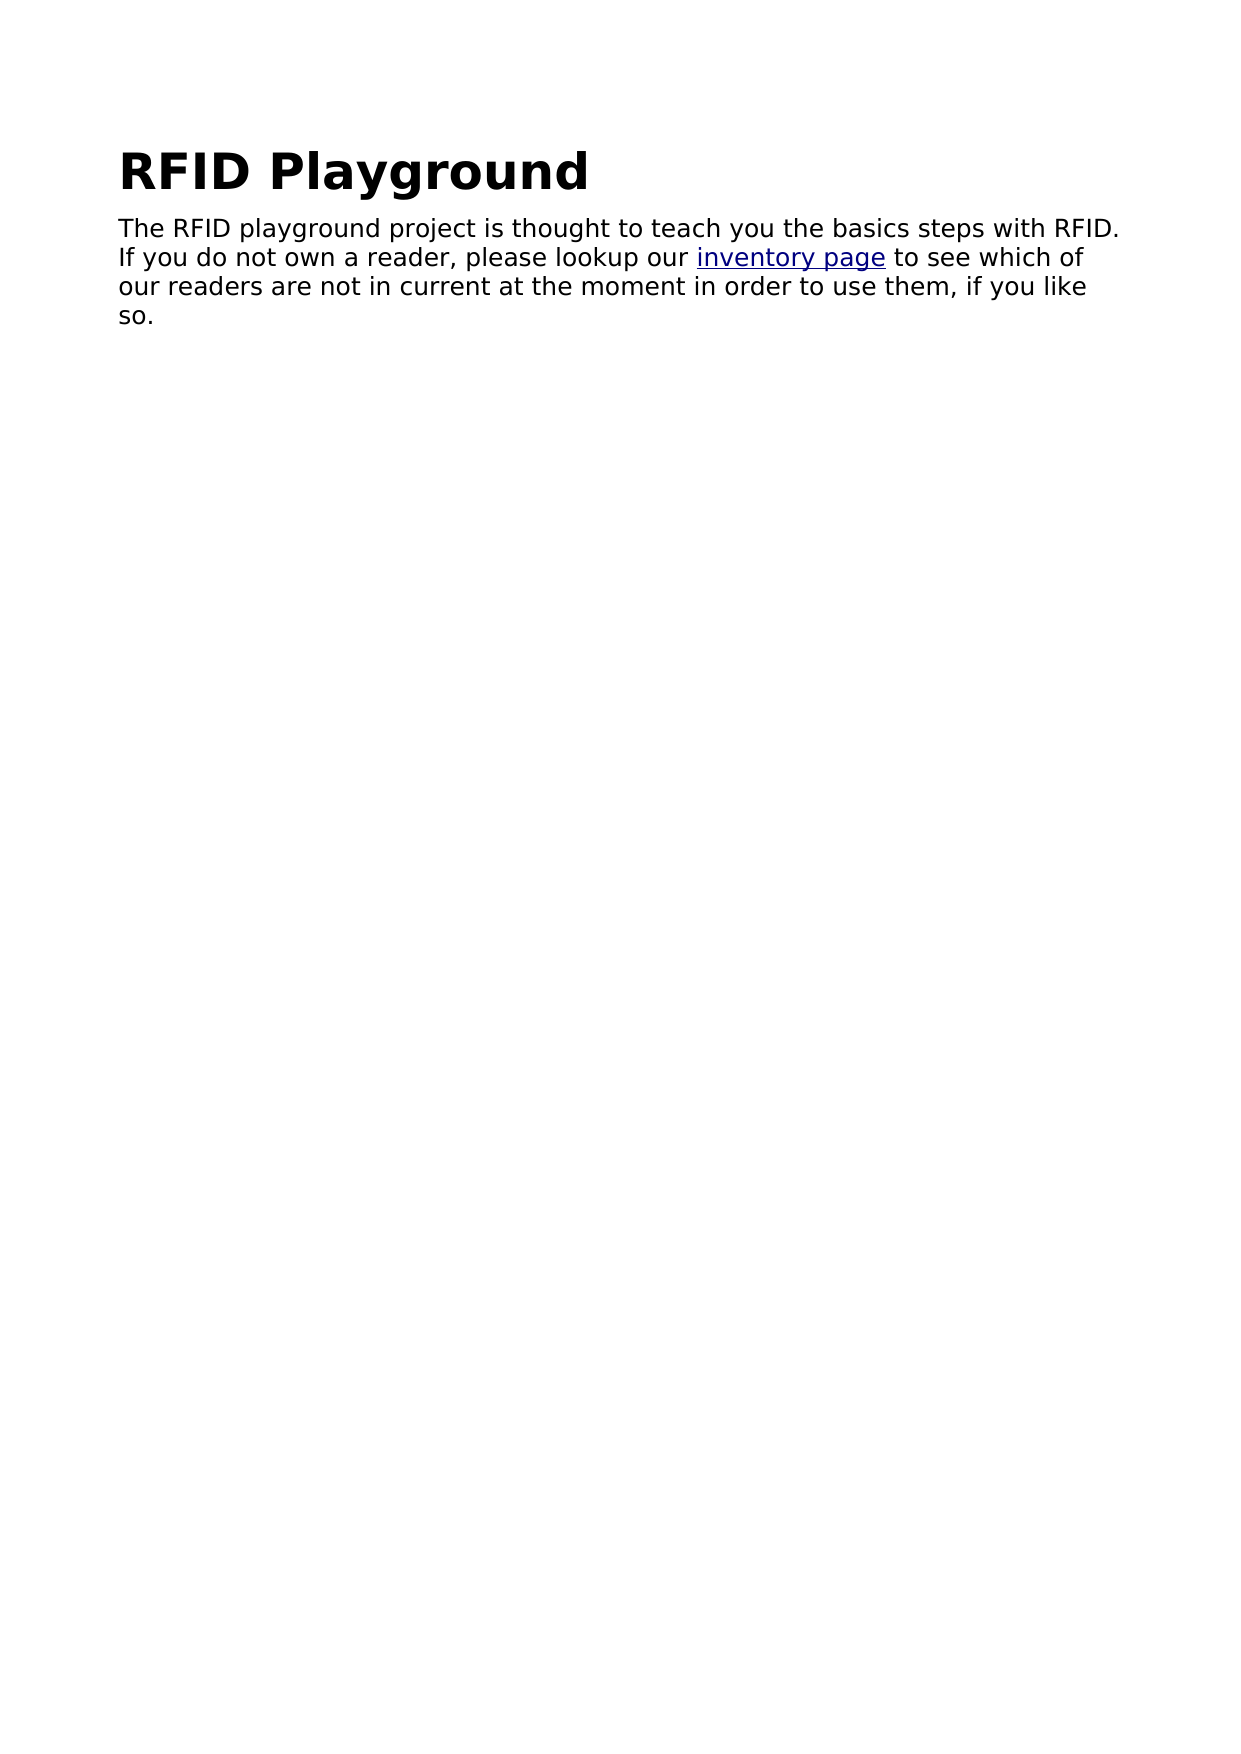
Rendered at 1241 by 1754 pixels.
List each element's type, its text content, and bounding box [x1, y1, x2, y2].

text The RFID playground project is thought to teach you the basics steps with RFID. If you do not own a reader, please lookup our inventory page to see which of our readers are not in current at the moment in order to use them, if you like so. [118, 214, 1122, 331]
subtitle RFID Playground [118, 143, 1122, 201]
